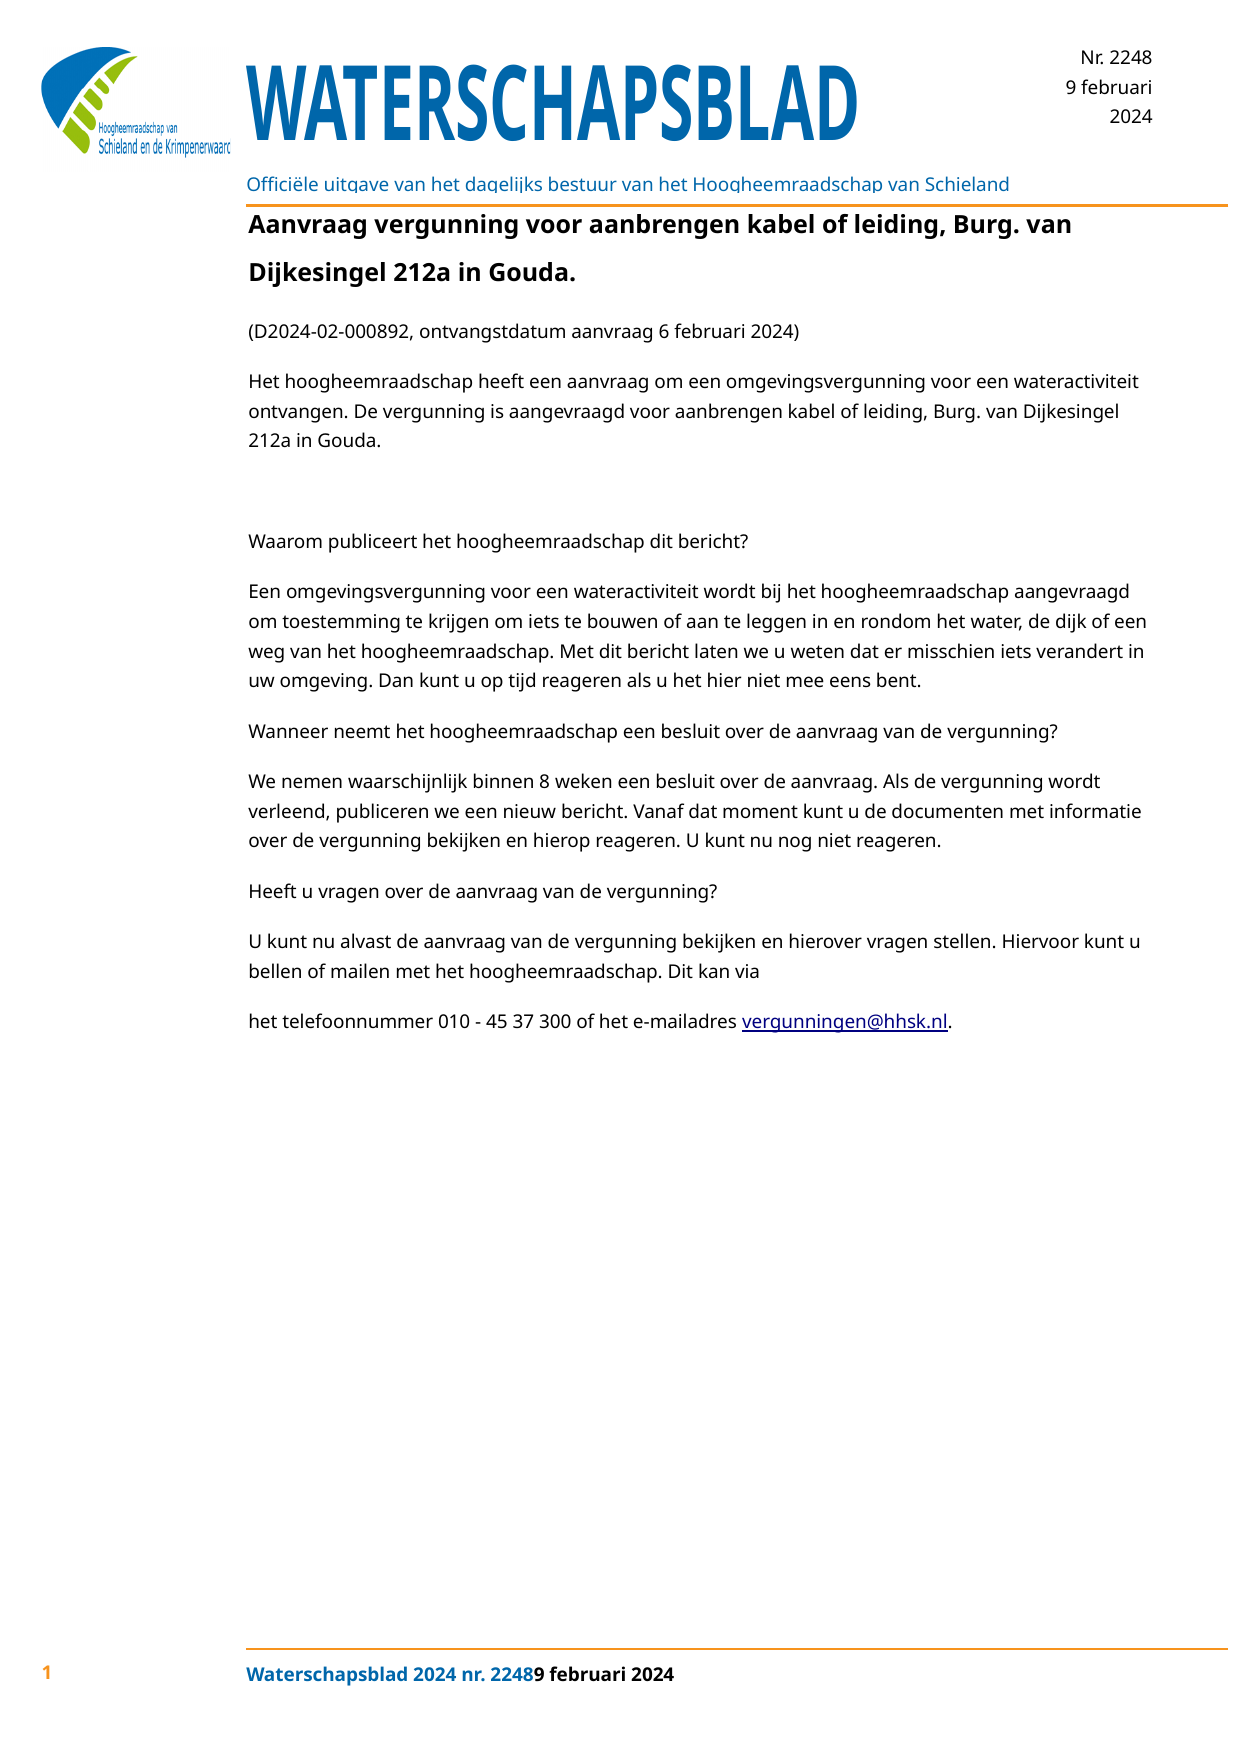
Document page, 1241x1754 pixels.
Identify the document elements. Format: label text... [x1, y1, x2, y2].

text Waarom publiceert het hoogheemraadschap dit bericht? [248, 528, 1152, 554]
text Heeft u vragen over de aanvraag van de vergunning? [248, 878, 1152, 904]
text Aanvraag vergunning voor aanbrengen kabel of leiding, Burg. van Dijkesingel 212a in Gouda. [248, 207, 1152, 288]
text We nemen waarschijnlijk binnen 8 weken een besluit over de aanvraag. Als de vergunning wordt verleend, publiceren we een nieuw bericht. Vanaf dat moment kunt u de documenten met informatie over de vergunning bekijken en hierop reageren. U kunt nu nog niet reageren. [248, 768, 1152, 853]
picture [41, 47, 231, 172]
text het telefoonnummer 010 - 45 37 300 of het e-mailadres vergunningen@hhsk.nl. [248, 1008, 1152, 1034]
text Het hoogheemraadschap heeft een aanvraag om een omgevingsvergunning voor een wateractiviteit ontvangen. De vergunning is aangevraagd voor aanbrengen kabel of leiding, Burg. van Dijkesingel 212a in Gouda. [248, 368, 1152, 453]
text Een omgevingsvergunning voor een wateractiviteit wordt bij het hoogheemraadschap aangevraagd om toestemming te krijgen om iets te bouwen of aan te leggen in en rondom het water, de dijk of een weg van het hoogheemraadschap. Met dit bericht laten we u weten dat er misschien iets verandert in uw omgeving. Dan kunt u op tijd reageren als u het hier niet mee eens bent. [248, 579, 1152, 693]
text Wanneer neemt het hoogheemraadschap een besluit over de aanvraag van de vergunning? [248, 718, 1152, 744]
text (D2024-02-000892, ontvangstdatum aanvraag 6 februari 2024) [248, 318, 1152, 344]
text U kunt nu alvast de aanvraag van de vergunning bekijken en hierover vragen stellen. Hiervoor kunt u bellen of mailen met het hoogheemraadschap. Dit kan via [248, 928, 1152, 984]
